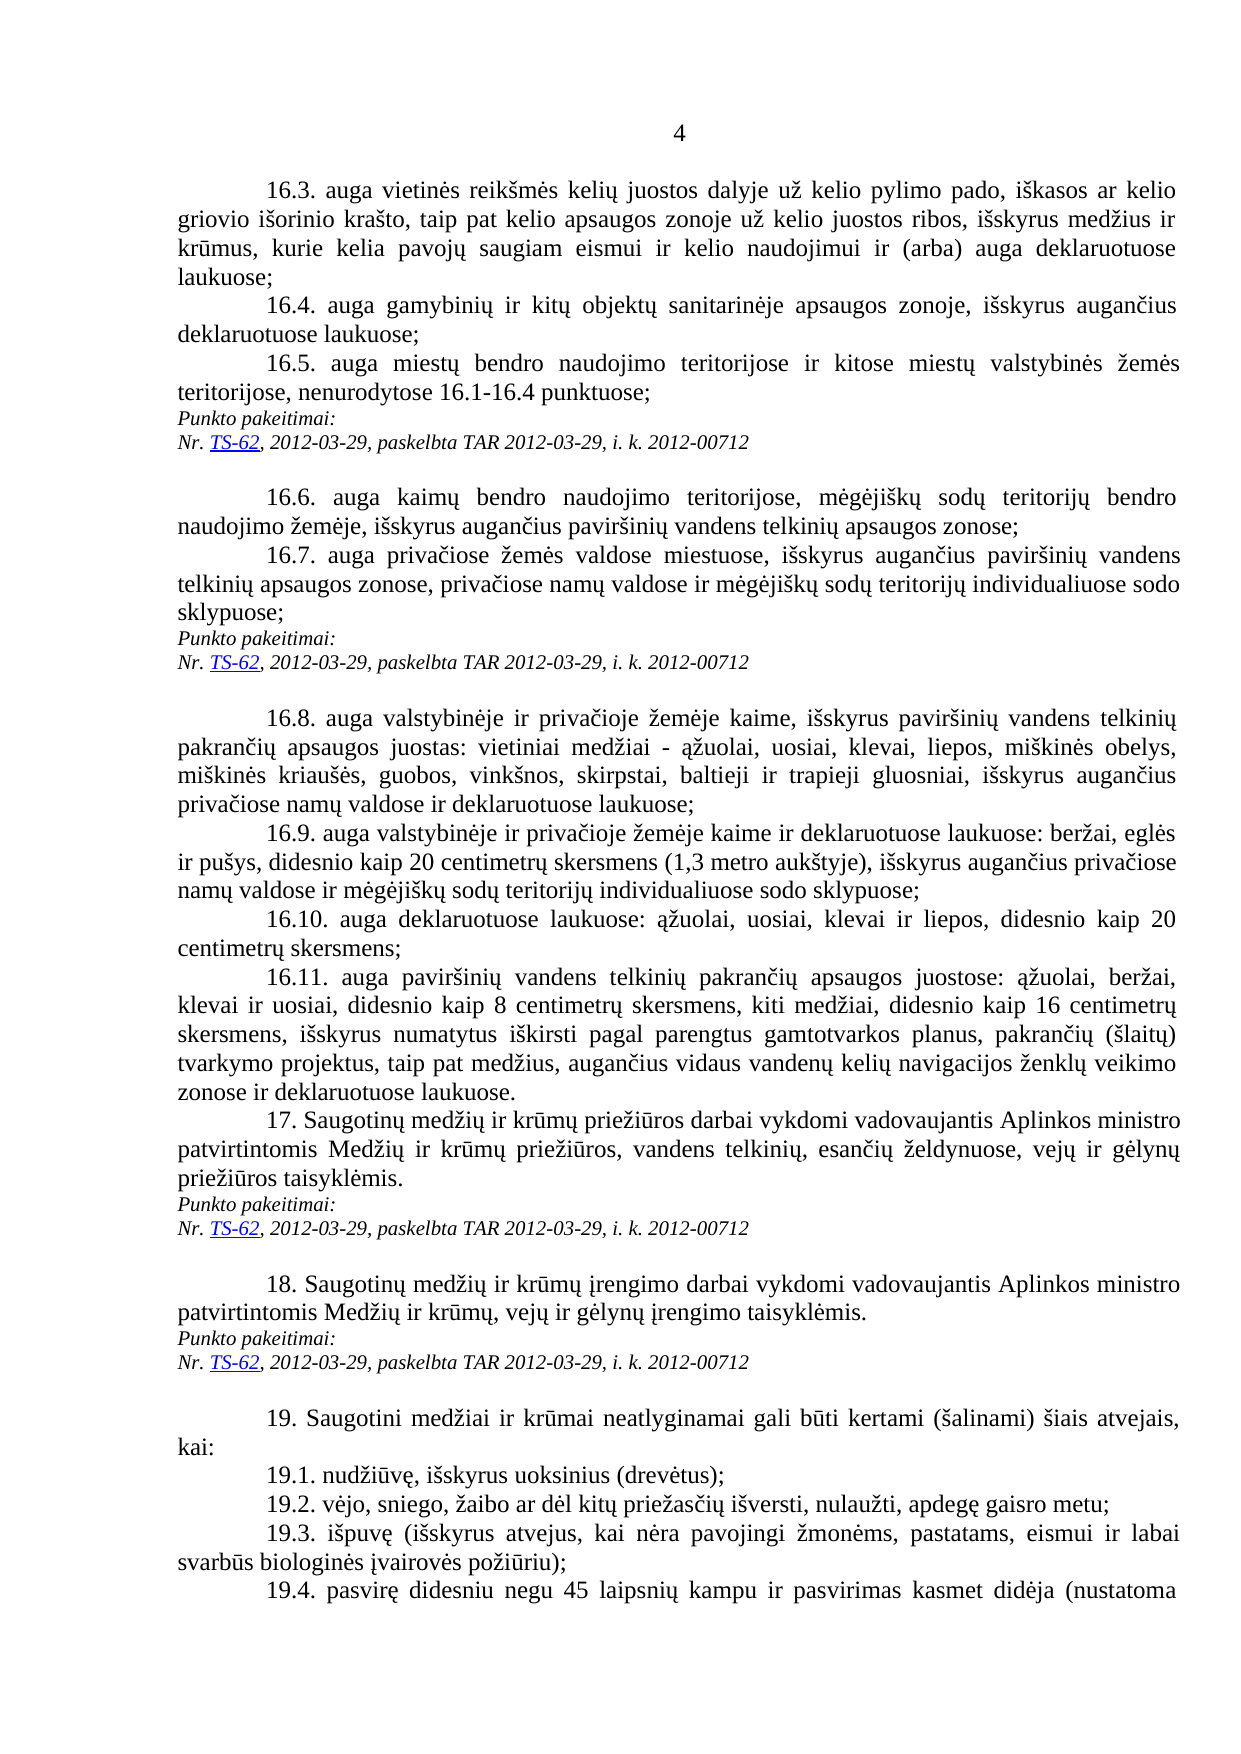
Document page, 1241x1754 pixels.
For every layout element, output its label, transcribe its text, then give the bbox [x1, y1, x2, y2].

text 16.3. auga vietinės reikšmės kelių juostos dalyje už kelio pylimo pado, iškasos ar kelio griovio išorinio krašto, taip pat kelio apsaugos zonoje už kelio juostos ribos, išskyrus medžius ir krūmus, kurie kelia pavojų saugiam eismui ir kelio naudojimui ir (arba) auga deklaruotuose laukuose; [177, 176, 1177, 291]
text Nr. TS-62, 2012-03-29, paskelbta TAR 2012-03-29, i. k. 2012-00712 [177, 650, 1181, 674]
text 16.11. auga paviršinių vandens telkinių pakrančių apsaugos juostose: ąžuolai, beržai, klevai ir uosiai, didesnio kaip 8 centimetrų skersmens, kiti medžiai, didesnio kaip 16 centimetrų skersmens, išskyrus numatytus iškirsti pagal parengtus gamtotvarkos planus, pakrančių (šlaitų) tvarkymo projektus, taip pat medžius, augančius vidaus vandenų kelių navigacijos ženklų veikimo zonose ir deklaruotuose laukuose. [177, 962, 1177, 1106]
text 19.4. pasvirę didesniu negu 45 laipsnių kampu ir pasvirimas kasmet didėja (nustatoma [177, 1576, 1177, 1604]
text 16.10. auga deklaruotuose laukuose: ąžuolai, uosiai, klevai ir liepos, didesnio kaip 20 centimetrų skersmens; [177, 904, 1177, 962]
text 19.1. nudžiūvę, išskyrus uoksinius (drevėtus); [177, 1461, 1181, 1489]
text 16.4. auga gamybinių ir kitų objektų sanitarinėje apsaugos zonoje, išskyrus augančius deklaruotuose laukuose; [177, 291, 1177, 348]
text 16.6. auga kaimų bendro naudojimo teritorijose, mėgėjiškų sodų teritorijų bendro naudojimo žemėje, išskyrus augančius paviršinių vandens telkinių apsaugos zonose; [177, 482, 1177, 540]
text 19. Saugotini medžiai ir krūmai neatlyginamai gali būti kertami (šalinami) šiais atvejais, kai: [177, 1403, 1181, 1461]
text Punkto pakeitimai: [177, 1326, 1181, 1350]
text 16.9. auga valstybinėje ir privačioje žemėje kaime ir deklaruotuose laukuose: beržai, eglės ir pušys, didesnio kaip 20 centimetrų skersmens (1,3 metro aukštyje), išskyrus augančius privačiose namų valdose ir mėgėjiškų sodų teritorijų individualiuose sodo sklypuose; [177, 818, 1177, 904]
text 19.3. išpuvę (išskyrus atvejus, kai nėra pavojingi žmonėms, pastatams, eismui ir labai svarbūs biologinės įvairovės požiūriu); [177, 1518, 1181, 1576]
text Punkto pakeitimai: [177, 406, 1181, 430]
text Punkto pakeitimai: [177, 626, 1181, 650]
text 16.8. auga valstybinėje ir privačioje žemėje kaime, išskyrus paviršinių vandens telkinių pakrančių apsaugos juostas: vietiniai medžiai - ąžuolai, uosiai, klevai, liepos, miškinės obelys, miškinės kriaušės, guobos, vinkšnos, skirpstai, baltieji ir trapieji gluosniai, išskyrus augančius privačiose namų valdose ir deklaruotuose laukuose; [177, 703, 1177, 818]
text 19.2. vėjo, sniego, žaibo ar dėl kitų priežasčių išversti, nulaužti, apdegę gaisro metu; [177, 1489, 1181, 1518]
text 18. Saugotinų medžių ir krūmų įrengimo darbai vykdomi vadovaujantis Aplinkos ministro patvirtintomis Medžių ir krūmų, vejų ir gėlynų įrengimo taisyklėmis. [177, 1269, 1181, 1326]
text Punkto pakeitimai: [177, 1192, 1181, 1216]
text Nr. TS-62, 2012-03-29, paskelbta TAR 2012-03-29, i. k. 2012-00712 [177, 1350, 1181, 1374]
text Nr. TS-62, 2012-03-29, paskelbta TAR 2012-03-29, i. k. 2012-00712 [177, 1216, 1181, 1240]
text Nr. TS-62, 2012-03-29, paskelbta TAR 2012-03-29, i. k. 2012-00712 [177, 430, 1181, 454]
text 16.5. auga miestų bendro naudojimo teritorijose ir kitose miestų valstybinės žemės teritorijose, nenurodytose 16.1-16.4 punktuose; [177, 348, 1181, 406]
text 17. Saugotinų medžių ir krūmų priežiūros darbai vykdomi vadovaujantis Aplinkos ministro patvirtintomis Medžių ir krūmų priežiūros, vandens telkinių, esančių želdynuose, vejų ir gėlynų priežiūros taisyklėmis. [177, 1106, 1181, 1192]
text 16.7. auga privačiose žemės valdose miestuose, išskyrus augančius paviršinių vandens telkinių apsaugos zonose, privačiose namų valdose ir mėgėjiškų sodų teritorijų individualiuose sodo sklypuose; [177, 540, 1181, 626]
